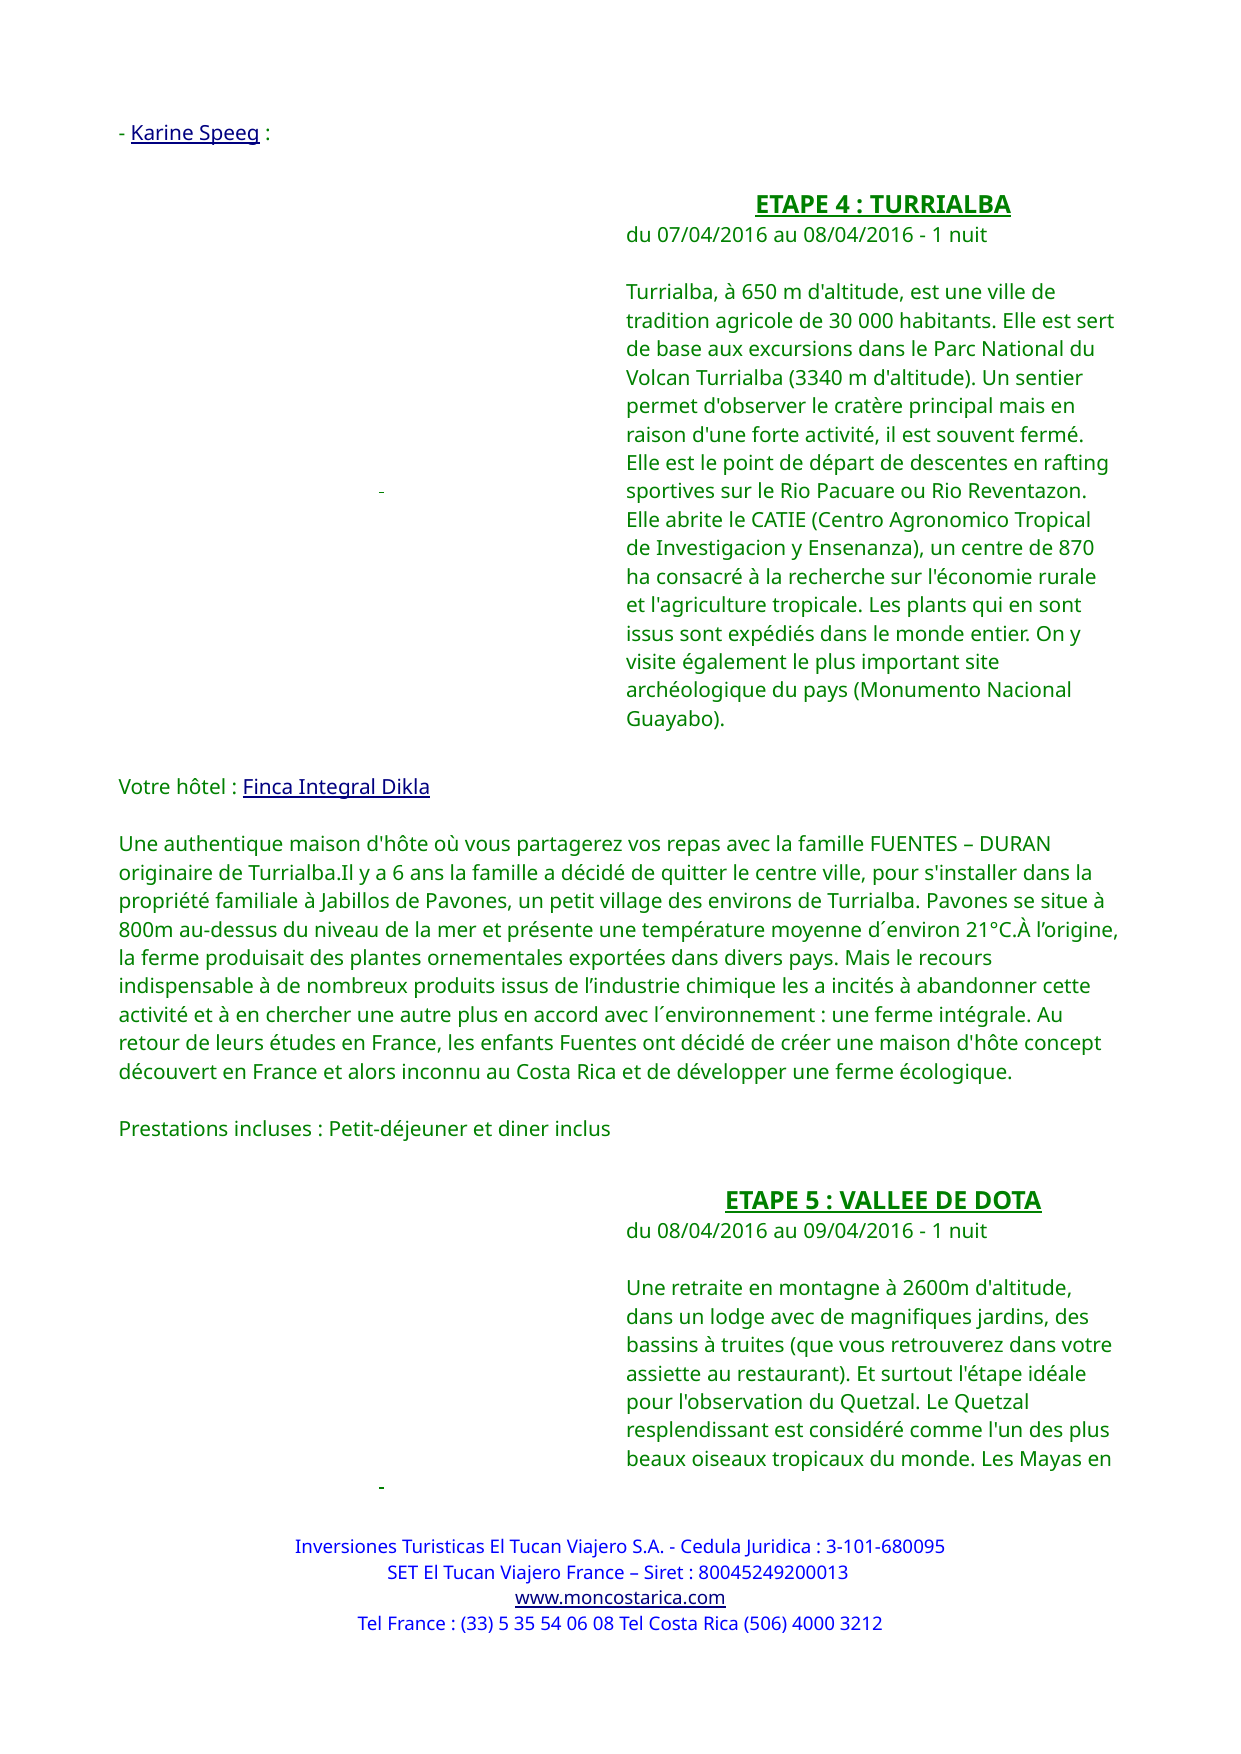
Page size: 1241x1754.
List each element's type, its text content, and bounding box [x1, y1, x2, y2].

table_header ETAPE 5 : VALLEE DE DOTA du 08/04/2016 au 09/04/2016 - 1 nuit Une retraite en montagne à 2600m d'altitude, dans un lodge avec de magnifiques jardins, des bassins à truites (que vous retrouverez dans votre assiette au restaurant). Et surtout l'étape idéale pour l'observation du Quetzal. Le Quetzal resplendissant est considéré comme l'un des plus beaux oiseaux tropicaux du monde. Les Mayas en [620, 1177, 1122, 1497]
text Une authentique maison d'hôte où vous partagerez vos repas avec la famille FUENTES – DURAN originaire de Turrialba.Il y a 6 ans la famille a décidé de quitter le centre ville, pour s'installer dans la propriété familiale à Jabillos de Pavones, un petit village des environs de Turrialba. Pavones se situe à 800m au-dessus du niveau de la mer et présente une température moyenne d´environ 21°C.À l’origine, la ferme produisait des plantes ornementales exportées dans divers pays. Mais le recours indispensable à de nombreux produits issus de l’industrie chimique les a incités à abandonner cette activité et à en chercher une autre plus en accord avec l´environnement : une ferme intégrale. Au retour de leurs études en France, les enfants Fuentes ont décidé de créer une maison d'hôte concept découvert en France et alors inconnu au Costa Rica et de développer une ferme écologique. [118, 829, 1122, 1085]
table_header [118, 181, 620, 738]
table_header [118, 1177, 620, 1497]
text Votre hôtel : Finca Integral Dikla [118, 772, 1122, 801]
text Prestations incluses : Petit-déjeuner et diner inclus [118, 1114, 1122, 1143]
table_header ETAPE 4 : TURRIALBA du 07/04/2016 au 08/04/2016 - 1 nuit Turrialba, à 650 m d'altitude, est une ville de tradition agricole de 30 000 habitants. Elle est sert de base aux excursions dans le Parc National du Volcan Turrialba (3340 m d'altitude). Un sentier permet d'observer le cratère principal mais en raison d'une forte activité, il est souvent fermé. Elle est le point de départ de descentes en rafting sportives sur le Rio Pacuare ou Rio Reventazon. Elle abrite le CATIE (Centro Agronomico Tropical de Investigacion y Ensenanza), un centre de 870 ha consacré à la recherche sur l'économie rurale et l'agriculture tropicale. Les plants qui en sont issus sont expédiés dans le monde entier. On y visite également le plus important site archéologique du pays (Monumento Nacional Guayabo). [620, 181, 1122, 738]
text - Karine Speeg : [118, 118, 1122, 147]
